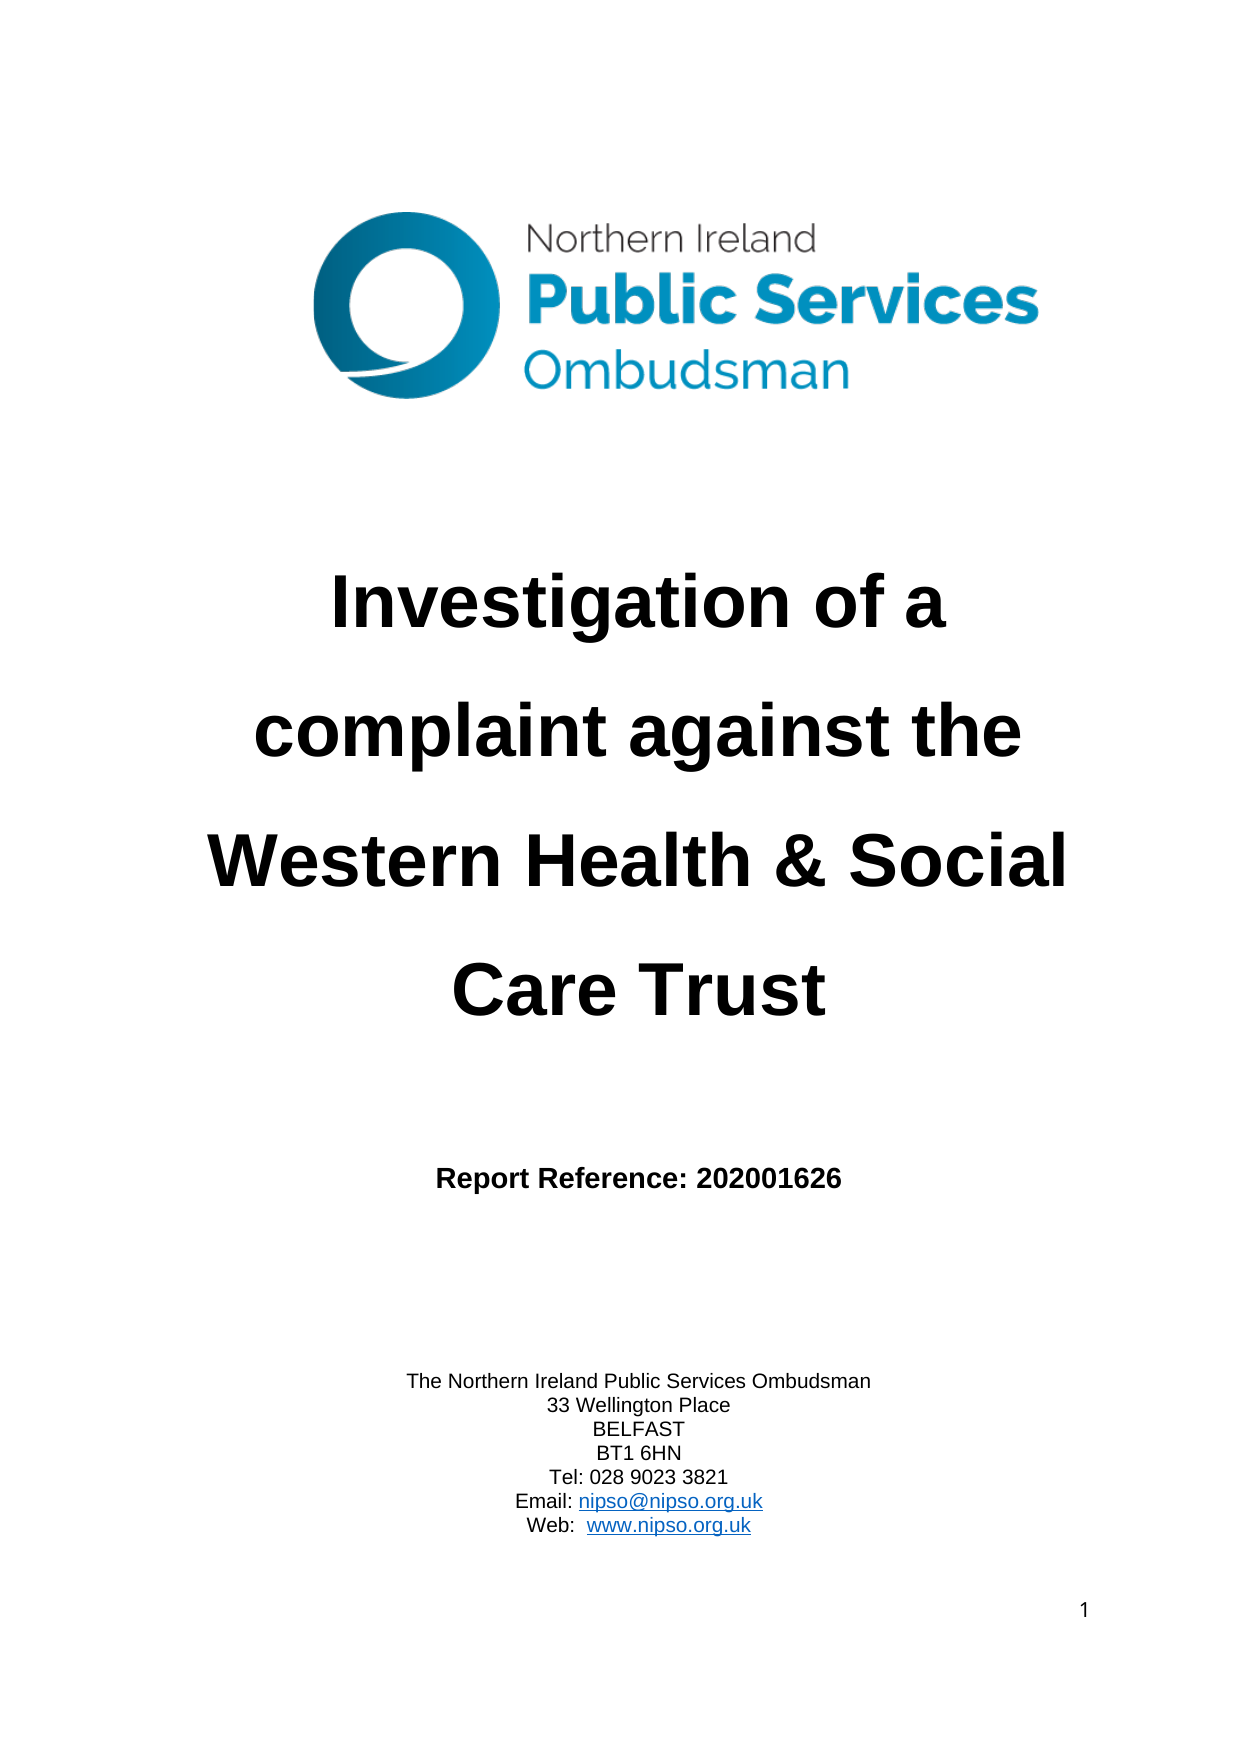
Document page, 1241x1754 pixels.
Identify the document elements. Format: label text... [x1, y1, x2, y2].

text Report Reference: 202001626 [187, 1161, 1090, 1194]
text Investigation of a complaint against the Western Health & Social Care Trust [187, 557, 1090, 1031]
text BT1 6HN [187, 1441, 1090, 1465]
text 33 Wellington Place [187, 1393, 1090, 1417]
text BELFAST [187, 1417, 1090, 1441]
text Tel: 028 9023 3821 [187, 1465, 1090, 1489]
text The Northern Ireland Public Services Ombudsman [187, 1369, 1090, 1393]
text Web: www.nipso.org.uk [187, 1513, 1090, 1537]
text Email: nipso@nipso.org.uk [187, 1489, 1090, 1513]
